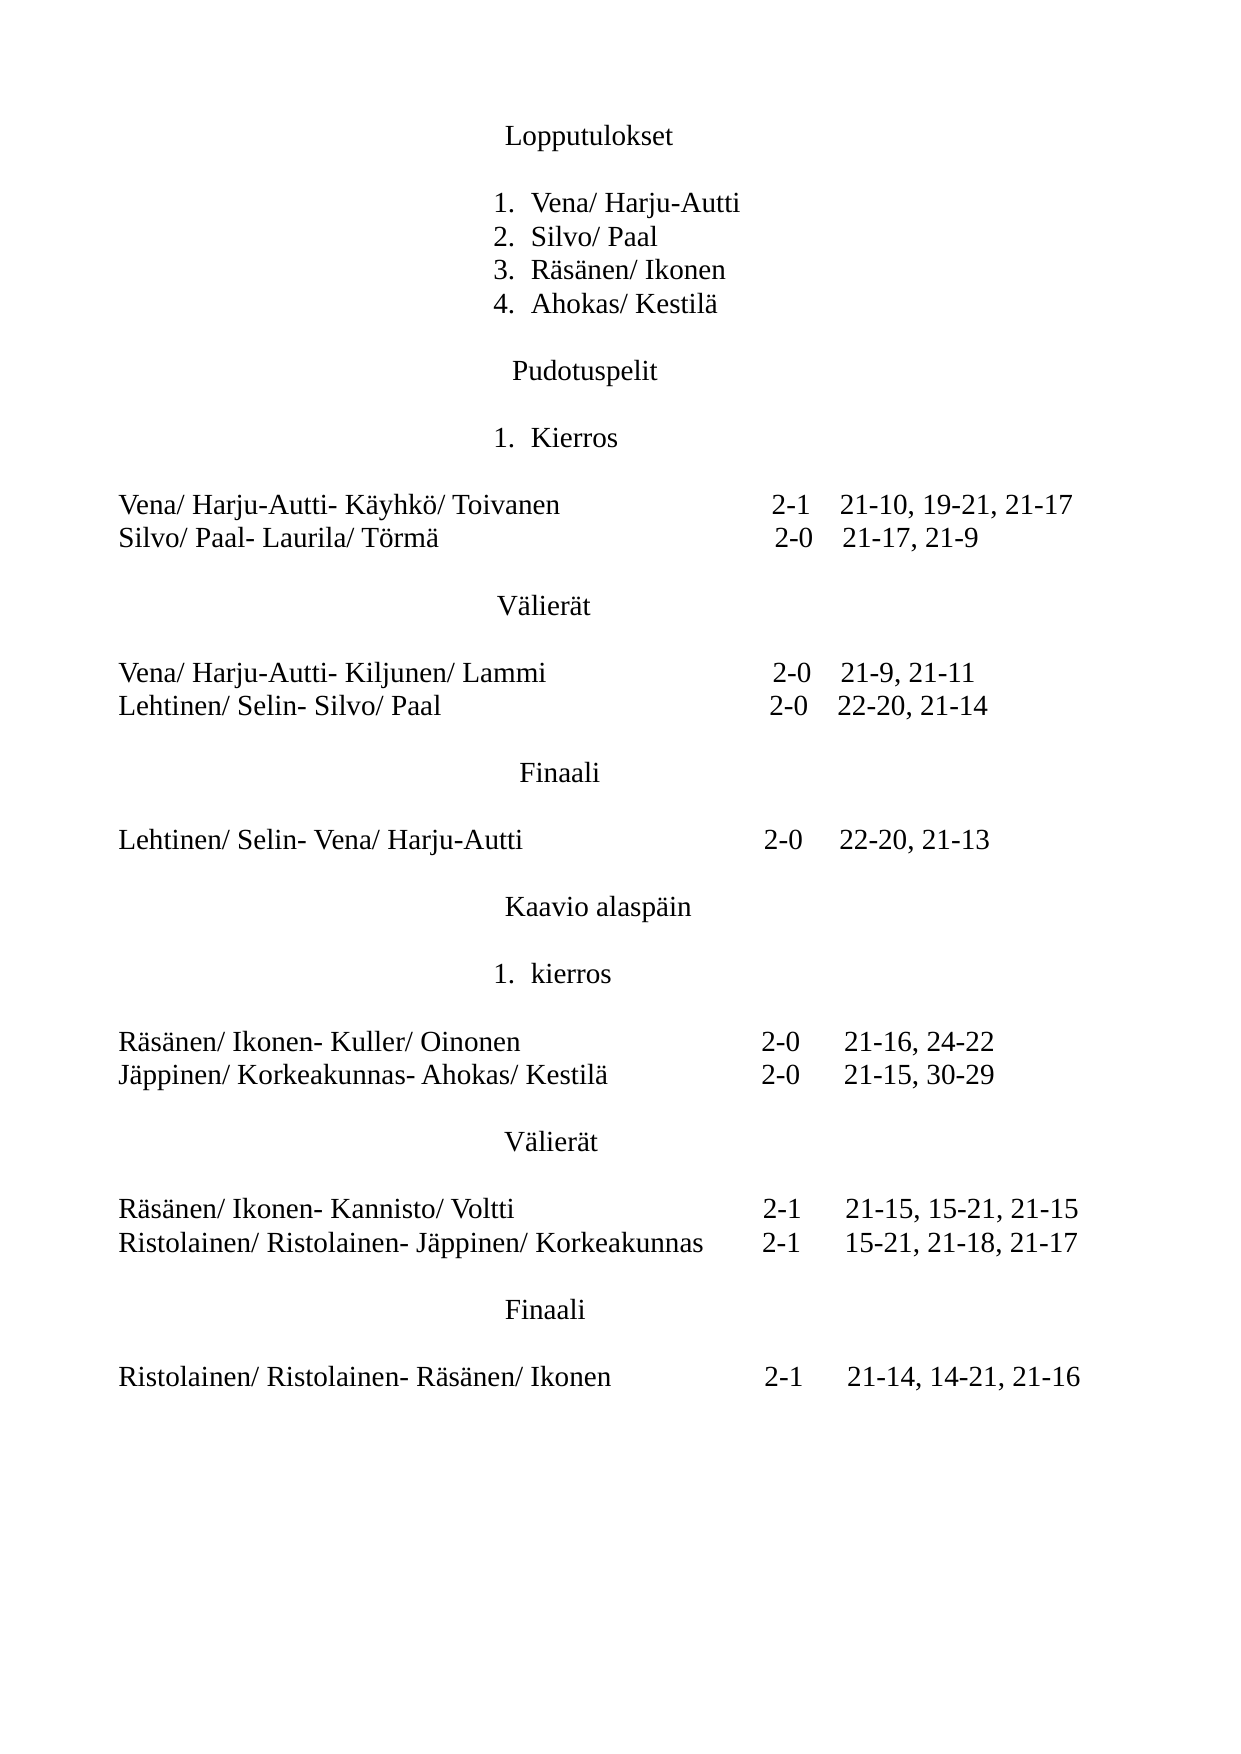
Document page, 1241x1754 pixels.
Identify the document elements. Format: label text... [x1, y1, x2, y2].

list Kierros [493, 420, 1122, 453]
text Välierät [118, 588, 1122, 621]
text Vena/ Harju-Autti- Kiljunen/ Lammi 2-0 21-9, 21-11 [118, 655, 1122, 688]
text Silvo/ Paal- Laurila/ Törmä 2-0 21-17, 21-9 [118, 521, 1122, 554]
list Silvo/ Paal [493, 219, 1122, 252]
text Lehtinen/ Selin- Silvo/ Paal 2-0 22-20, 21-14 [118, 688, 1122, 722]
list Räsänen/ Ikonen [493, 252, 1122, 286]
text Lehtinen/ Selin- Vena/ Harju-Autti 2-0 22-20, 21-13 [118, 822, 1122, 856]
text Finaali [118, 1292, 1122, 1326]
text Räsänen/ Ikonen- Kannisto/ Voltti 2-1 21-15, 15-21, 21-15 [118, 1191, 1122, 1225]
text Ristolainen/ Ristolainen- Räsänen/ Ikonen 2-1 21-14, 14-21, 21-16 [118, 1359, 1122, 1393]
list Ahokas/ Kestilä [493, 286, 1122, 319]
list Vena/ Harju-Autti [493, 185, 1122, 219]
text Vena/ Harju-Autti- Käyhkö/ Toivanen 2-1 21-10, 19-21, 21-17 [118, 487, 1122, 521]
text Finaali [118, 755, 1122, 789]
list kierros [493, 957, 1122, 990]
text Lopputulokset [118, 118, 1122, 152]
text Ristolainen/ Ristolainen- Jäppinen/ Korkeakunnas 2-1 15-21, 21-18, 21-17 [118, 1225, 1122, 1258]
text Välierät [118, 1124, 1122, 1158]
text Pudotuspelit [118, 353, 1122, 386]
text Jäppinen/ Korkeakunnas- Ahokas/ Kestilä 2-0 21-15, 30-29 [118, 1057, 1122, 1091]
text Kaavio alaspäin [118, 889, 1122, 923]
text Räsänen/ Ikonen- Kuller/ Oinonen 2-0 21-16, 24-22 [118, 1024, 1122, 1057]
